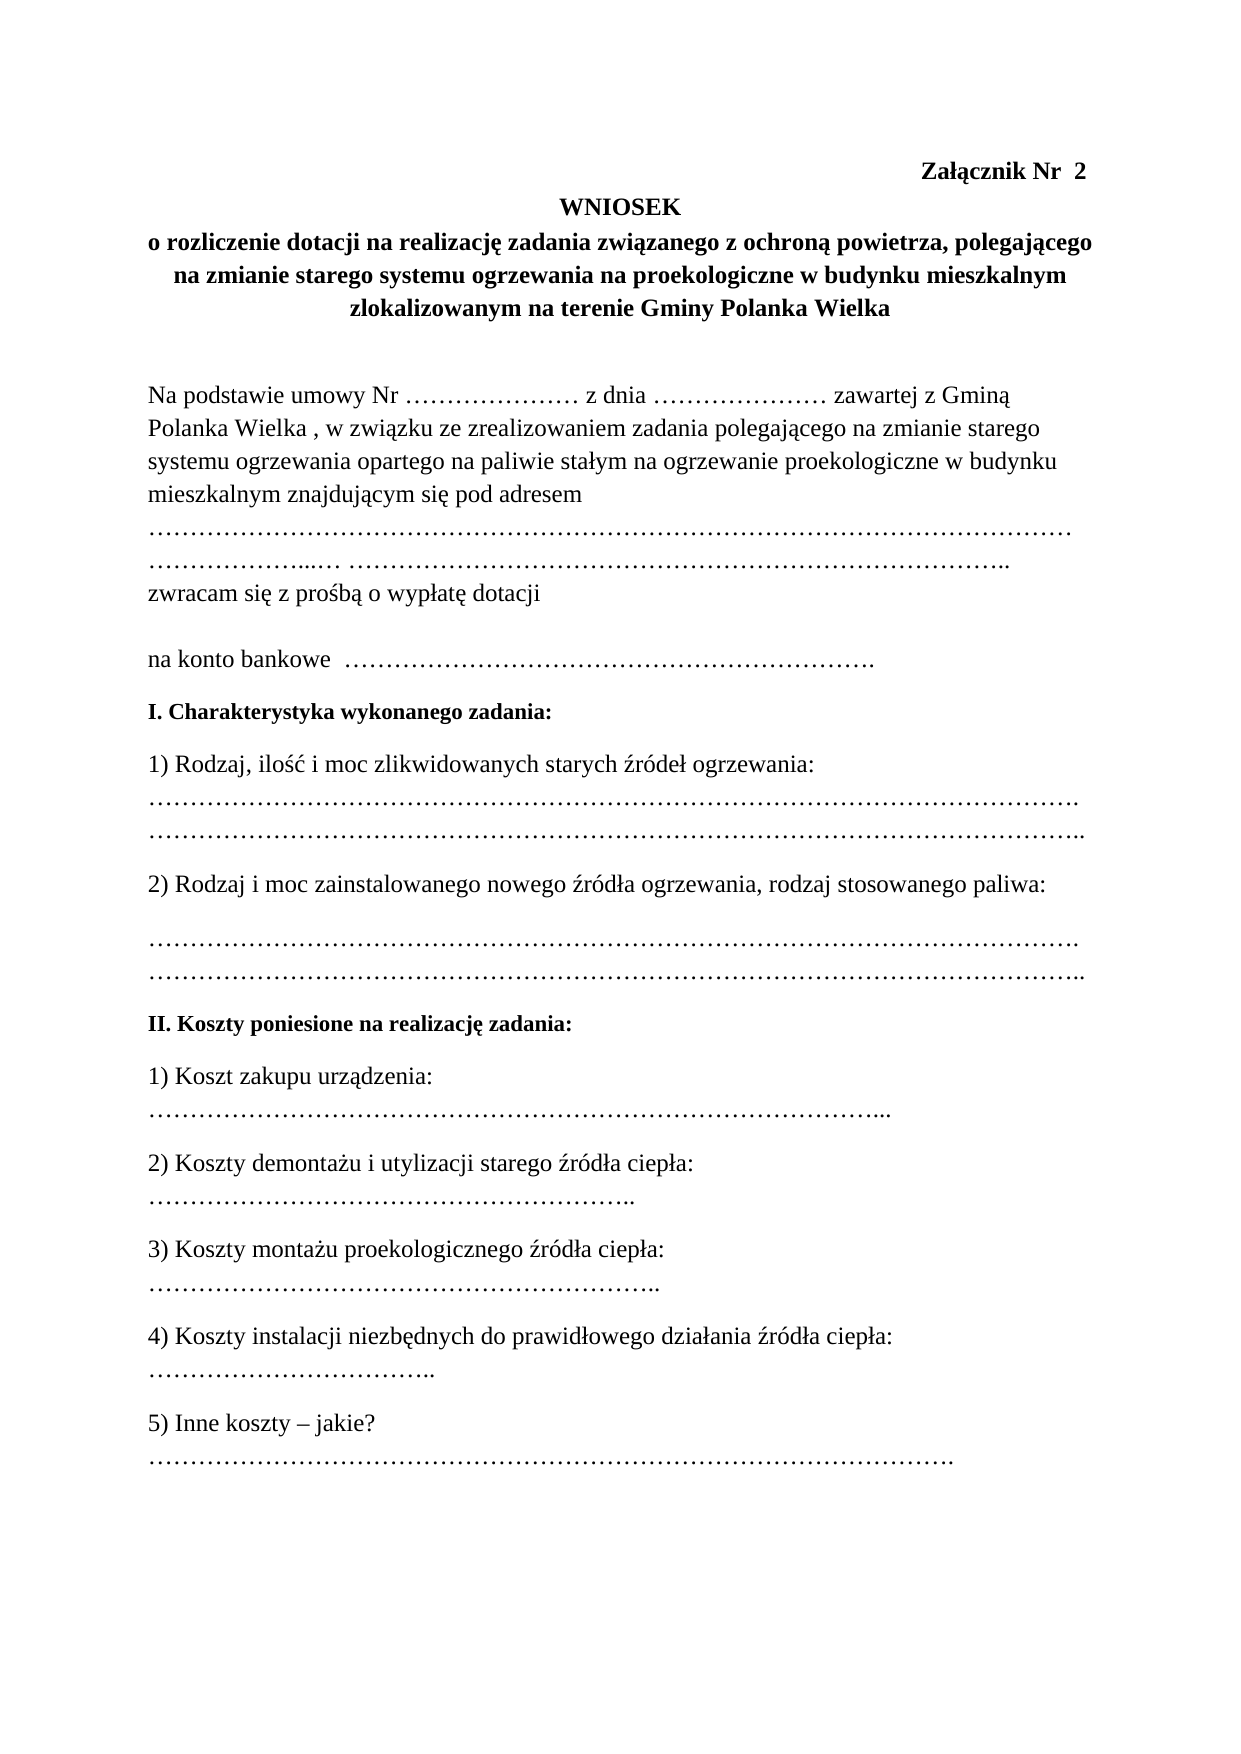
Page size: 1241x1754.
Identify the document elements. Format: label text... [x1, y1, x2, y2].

text 3) Koszty montażu proekologicznego źródła ciepła: …………………………………………………….. [148, 1234, 1093, 1296]
text Na podstawie umowy Nr ………………… z dnia ………………… zawartej z Gminą Polanka Wielka , w związku ze zrealizowaniem zadania polegającego na zmianie starego systemu ogrzewania opartego na paliwie stałym na ogrzewanie proekologiczne w budynku mieszkalnym znajdującym się pod adresem …………………………………………………………………………………………………………………...… …………………………………………………………………….. zwracam się z prośbą o wypłatę dotacji na konto bankowe ………………………………………………………. [148, 380, 1093, 673]
text Załącznik Nr 2 [148, 156, 1093, 185]
text 2) Rodzaj i moc zainstalowanego nowego źródła ogrzewania, rodzaj stosowanego paliwa: [148, 869, 1093, 898]
text 1) Rodzaj, ilość i moc zlikwidowanych starych źródeł ogrzewania: ………………………………………………………………………………………………….………………………………………………………………………………………………….. [148, 749, 1093, 844]
text o rozliczenie dotacji na realizację zadania związanego z ochroną powietrza, polegającego na zmianie starego systemu ogrzewania na proekologiczne w budynku mieszkalnym zlokalizowanym na terenie Gminy Polanka Wielka [148, 227, 1093, 322]
text I. Charakterystyka wykonanego zadania: [148, 698, 1093, 724]
text 4) Koszty instalacji niezbędnych do prawidłowego działania źródła ciepła: …………………………….. [148, 1321, 1093, 1383]
text ………………………………………………………………………………………………….………………………………………………………………………………………………….. [148, 923, 1093, 985]
text 1) Koszt zakupu urządzenia: ……………………………………………………………………………... [148, 1061, 1093, 1123]
text II. Koszty poniesione na realizację zadania: [148, 1010, 1093, 1036]
text 5) Inne koszty – jakie? ……………………………………………………………………………………. [148, 1408, 1093, 1470]
text WNIOSEK [148, 192, 1093, 220]
text 2) Koszty demontażu i utylizacji starego źródła ciepła: ………………………………………………….. [148, 1148, 1093, 1209]
